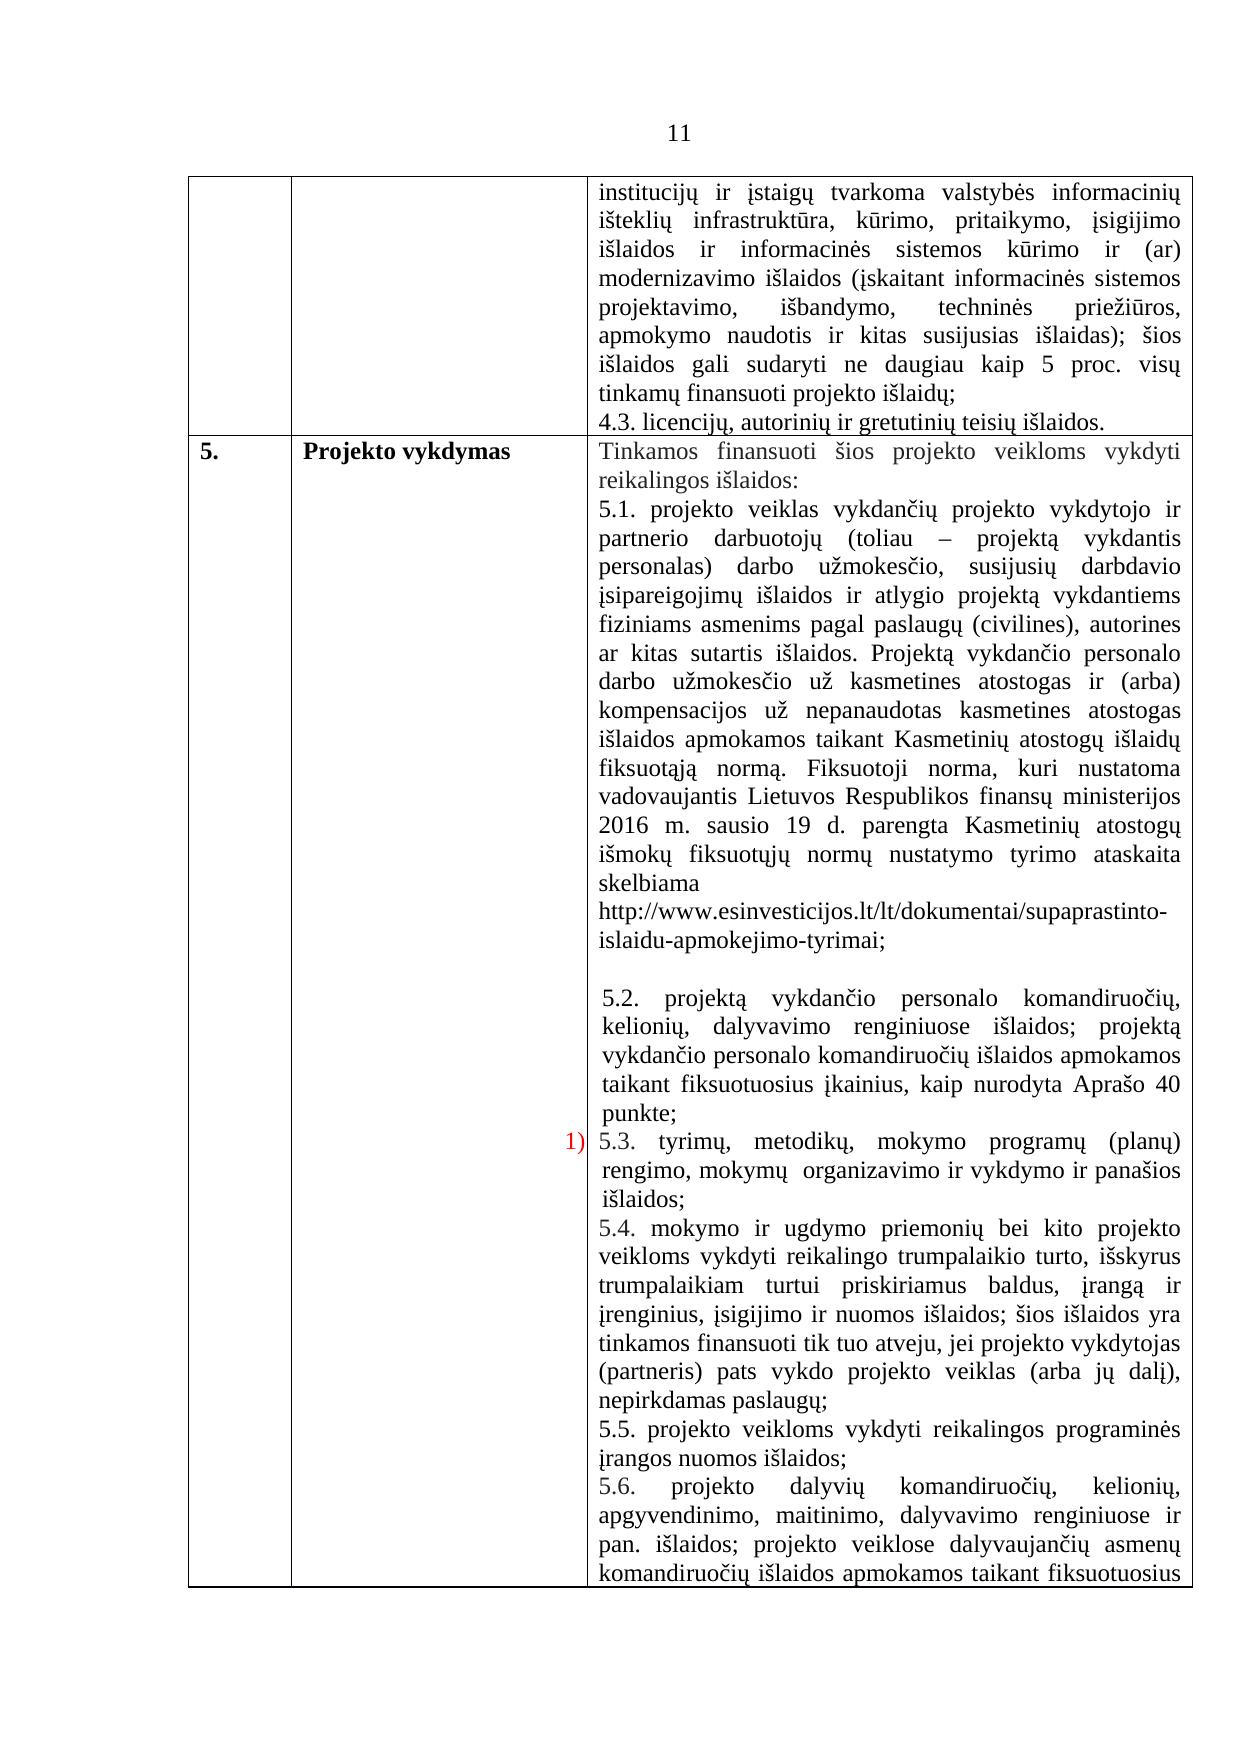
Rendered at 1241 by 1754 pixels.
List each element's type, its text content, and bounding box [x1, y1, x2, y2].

table_cell institucijų ir įstaigų tvarkoma valstybės informacinių išteklių infrastruktūra, kūrimo, pritaikymo, įsigijimo išlaidos ir informacinės sistemos kūrimo ir (ar) modernizavimo išlaidos (įskaitant informacinės sistemos projektavimo, išbandymo, techninės priežiūros, apmokymo naudotis ir kitas susijusias išlaidas); šios išlaidos gali sudaryti ne daugiau kaip 5 proc. visų tinkamų finansuoti projekto išlaidų; 4.3. licencijų, autorinių ir gretutinių teisių išlaidos. [588, 177, 1192, 435]
table_cell [189, 177, 291, 435]
table_cell 5. [189, 436, 291, 1586]
table_cell Tinkamos finansuoti šios projekto veikloms vykdyti reikalingos išlaidos: 1) 5.1. projekto veiklas vykdančių projekto vykdytojo ir partnerio darbuotojų (toliau – projektą vykdantis personalas) darbo užmokesčio, susijusių darbdavio įsipareigojimų išlaidos ir atlygio projektą vykdantiems fiziniams asmenims pagal paslaugų (civilines), autorines ar kitas sutartis išlaidos. Projektą vykdančio personalo darbo užmokesčio už kasmetines atostogas ir (arba) kompensacijos už nepanaudotas kasmetines atostogas išlaidos apmokamos taikant Kasmetinių atostogų išlaidų fiksuotąją normą. Fiksuotoji norma, kuri nustatoma vadovaujantis Lietuvos Respublikos finansų ministerijos 2016 m. sausio 19 d. parengta Kasmetinių atostogų išmokų fiksuotųjų normų nustatymo tyrimo ataskaita skelbiama http://www.esinvesticijos.lt/lt/dokumentai/supaprastinto-islaidu-apmokejimo-tyrimai; 5.2. projektą vykdančio personalo komandiruočių, kelionių, dalyvavimo renginiuose išlaidos; projektą vykdančio personalo komandiruočių išlaidos apmokamos taikant fiksuotuosius įkainius, kaip nurodyta Aprašo 40 punkte; 1) 5.3. tyrimų, metodikų, mokymo programų (planų) rengimo, mokymų organizavimo ir vykdymo ir panašios išlaidos; 5.4. mokymo ir ugdymo priemonių bei kito projekto veikloms vykdyti reikalingo trumpalaikio turto, išskyrus trumpalaikiam turtui priskiriamus baldus, įrangą ir įrenginius, įsigijimo ir nuomos išlaidos; šios išlaidos yra tinkamos finansuoti tik tuo atveju, jei projekto vykdytojas (partneris) pats vykdo projekto veiklas (arba jų dalį), nepirkdamas paslaugų; 5.5. projekto veikloms vykdyti reikalingos programinės įrangos nuomos išlaidos; 5.6. projekto dalyvių komandiruočių, kelionių, apgyvendinimo, maitinimo, dalyvavimo renginiuose ir pan. išlaidos; projekto veiklose dalyvaujančių asmenų komandiruočių išlaidos apmokamos taikant fiksuotuosius įkainius, kaip nurodyta Aprašo 40 punkte; 5.7. projekto dalyvių darbo užmokesčio, apskaičiuoto ir išmokėto už darbo laiką, kurio metu darbuotojai dalyvavo projekto veiklose, ir susijusių darbdavio įsipareigojimų išlaidos, išskyrus tų projekto dalyvių darbo užmokesčio išlaidas, kurie gauna darbo užmokestį ar jo dalį iš ES struktūrinių fondų lėšų, kitos ES finansinės paramos ir tarptautinės finansinės paramos; šios išlaidos yra tinkamos tik kaip projekto vykdytojo ir (ar) partnerio (-ių) nuosavas įnašas; projekto veiklose dalyvaujančių viešojo valdymo institucijų darbuotojų darbo užmokesčio ir su juo susijusių darbdavio įsipareigojimų išlaidos apskaičiuojamos taikant fiksuotuosius įkainius, kurių dydžiai nustatyti Viešojo valdymo institucijų projektų dalyvių darbo užmokesčio fiksuotųjų įkainių nustatymo tyrimo ataskaitoje, kuri skelbiama interneto svetainėje www.esinvesticijos.lt/lt/dokumentai/supaprastinto-islaidu-apmokejimo-tyrimai; 5.8. projekto veikloms vykdyti reikalingų patalpų nuomos išlaidos (išlaidos tinkamos, kai projekto vykdytojas veiklas (ar dalį jų) įgyvendina pats); 5.9. projekto veikloms vykdyti reikalingų baldų, kompiuterinės ir biuro įrangos nuomos išlaidos; 5.10. kitos projekto veikloms įvykdyti būtinos ir pagrįstos išlaidos. [588, 436, 1192, 1586]
table_cell [292, 177, 587, 435]
table_cell Projekto vykdymas [292, 436, 587, 1586]
